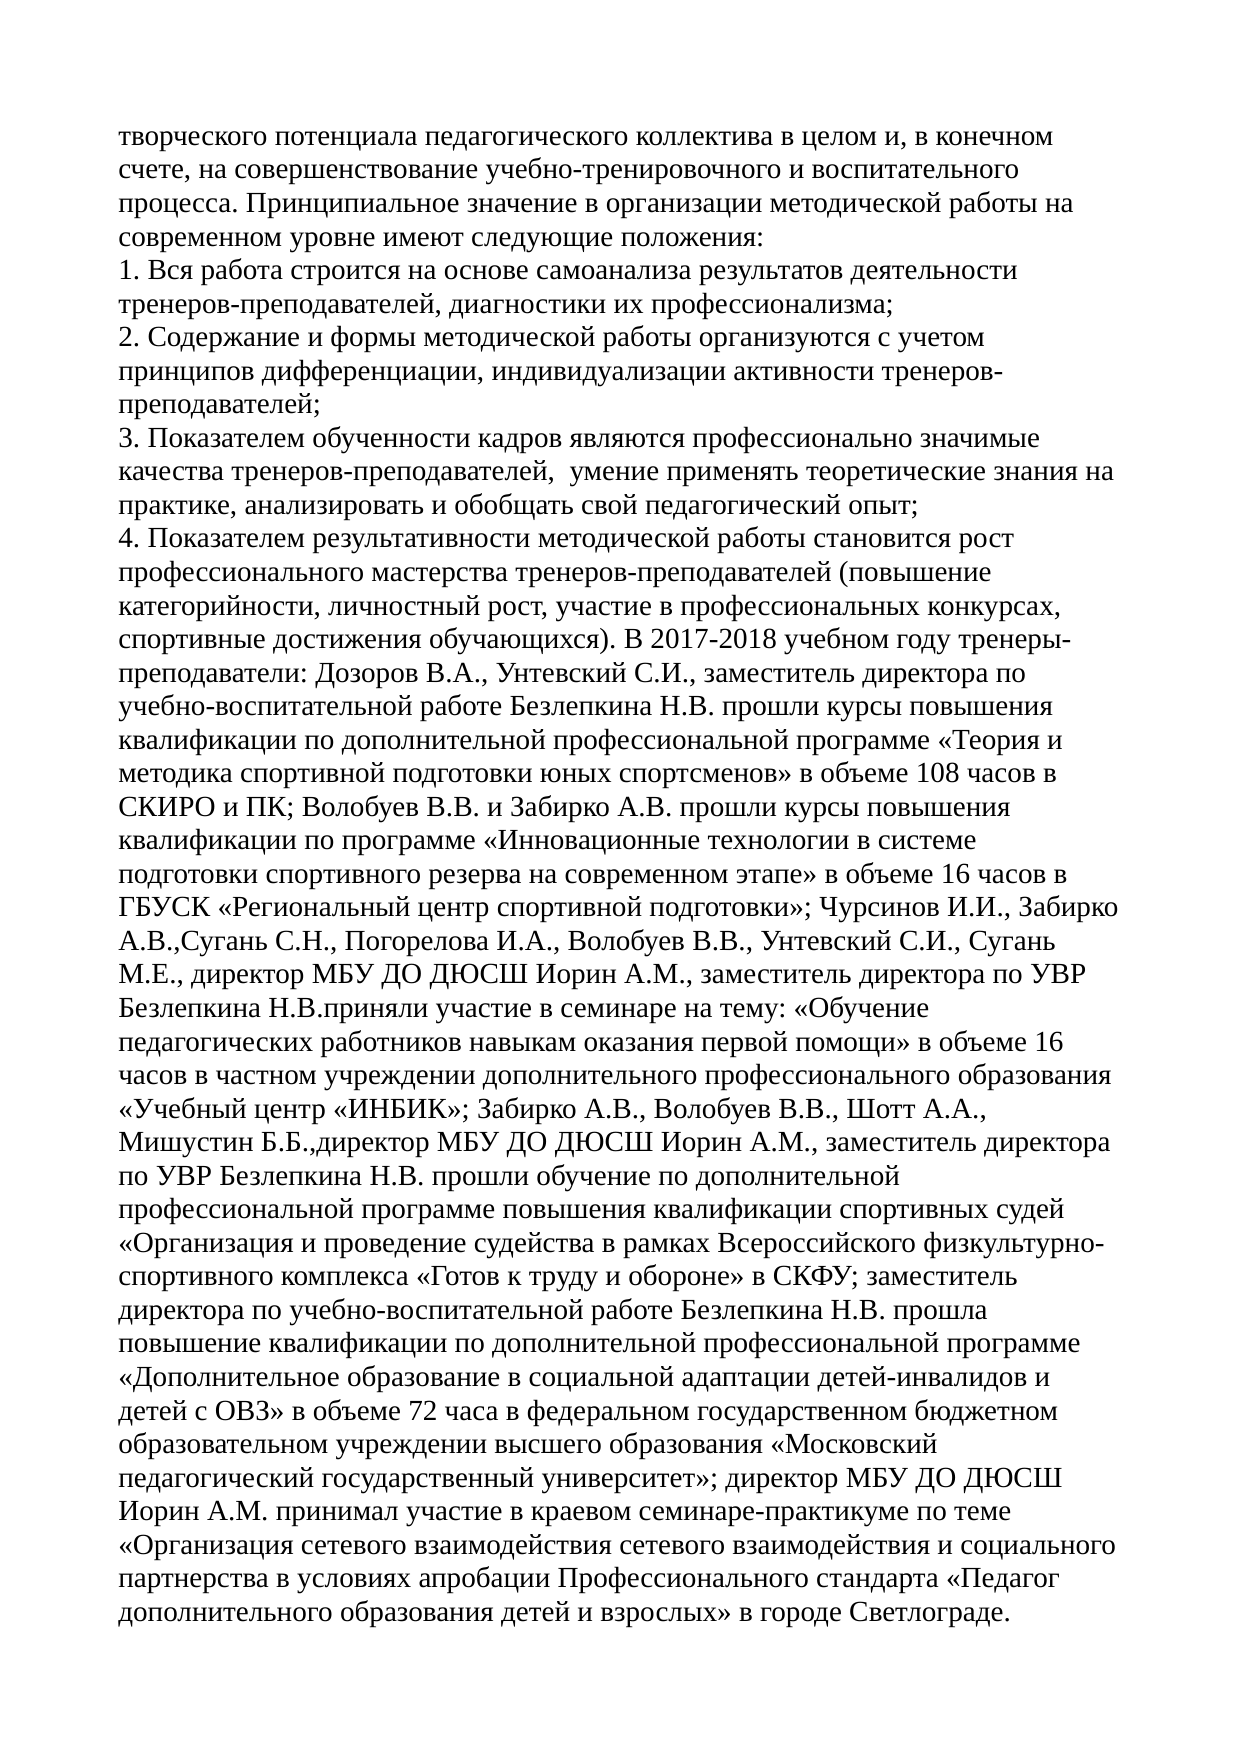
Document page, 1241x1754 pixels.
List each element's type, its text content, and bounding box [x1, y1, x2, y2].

text творческого потенциала педагогического коллектива в целом и, в конечном счете, на совершенствование учебно-тренировочного и воспитательного процесса. Принципиальное значение в организации методической работы на современном уровне имеют следующие положения: [118, 118, 1122, 252]
text 3. Показателем обученности кадров являются профессионально значимые качества тренеров-преподавателей, умение применять теоретические знания на практике, анализировать и обобщать свой педагогический опыт; [118, 420, 1122, 521]
text 2. Содержание и формы методической работы организуются с учетом принципов дифференциации, индивидуализации активности тренеров-преподавателей; [118, 319, 1122, 420]
text 4. Показателем результативности методической работы становится рост профессионального мастерства тренеров-преподавателей (повышение категорийности, личностный рост, участие в профессиональных конкурсах, спортивные достижения обучающихся). В 2017-2018 учебном году тренеры-преподаватели: Дозоров В.А., Унтевский С.И., заместитель директора по учебно-воспитательной работе Безлепкина Н.В. прошли курсы повышения квалификации по дополнительной профессиональной программе «Теория и методика спортивной подготовки юных спортсменов» в объеме 108 часов в СКИРО и ПК; Волобуев В.В. и Забирко А.В. прошли курсы повышения квалификации по программе «Инновационные технологии в системе подготовки спортивного резерва на современном этапе» в объеме 16 часов в ГБУСК «Региональный центр спортивной подготовки»; Чурсинов И.И., Забирко А.В.,Сугань С.Н., Погорелова И.А., Волобуев В.В., Унтевский С.И., Сугань М.Е., директор МБУ ДО ДЮСШ Иорин А.М., заместитель директора по УВР Безлепкина Н.В.приняли участие в семинаре на тему: «Обучение педагогических работников навыкам оказания первой помощи» в объеме 16 часов в частном учреждении дополнительного профессионального образования «Учебный центр «ИНБИК»; Забирко А.В., Волобуев В.В., Шотт А.А., Мишустин Б.Б.,директор МБУ ДО ДЮСШ Иорин А.М., заместитель директора по УВР Безлепкина Н.В. прошли обучение по дополнительной профессиональной программе повышения квалификации спортивных судей «Организация и проведение судейства в рамках Всероссийского физкультурно-спортивного комплекса «Готов к труду и обороне» в СКФУ; заместитель директора по учебно-воспитательной работе Безлепкина Н.В. прошла повышение квалификации по дополнительной профессиональной программе «Дополнительное образование в социальной адаптации детей-инвалидов и детей с ОВЗ» в объеме 72 часа в федеральном государственном бюджетном образовательном учреждении высшего образования «Московский педагогический государственный университет»; директор МБУ ДО ДЮСШ Иорин А.М. принимал участие в краевом семинаре-практикуме по теме «Организация сетевого взаимодействия сетевого взаимодействия и социального партнерства в условиях апробации Профессионального стандарта «Педагог дополнительного образования детей и взрослых» в городе Светлограде. [118, 521, 1122, 1627]
text 1. Вся работа строится на основе самоанализа результатов деятельности тренеров-преподавателей, диагностики их профессионализма; [118, 252, 1122, 319]
